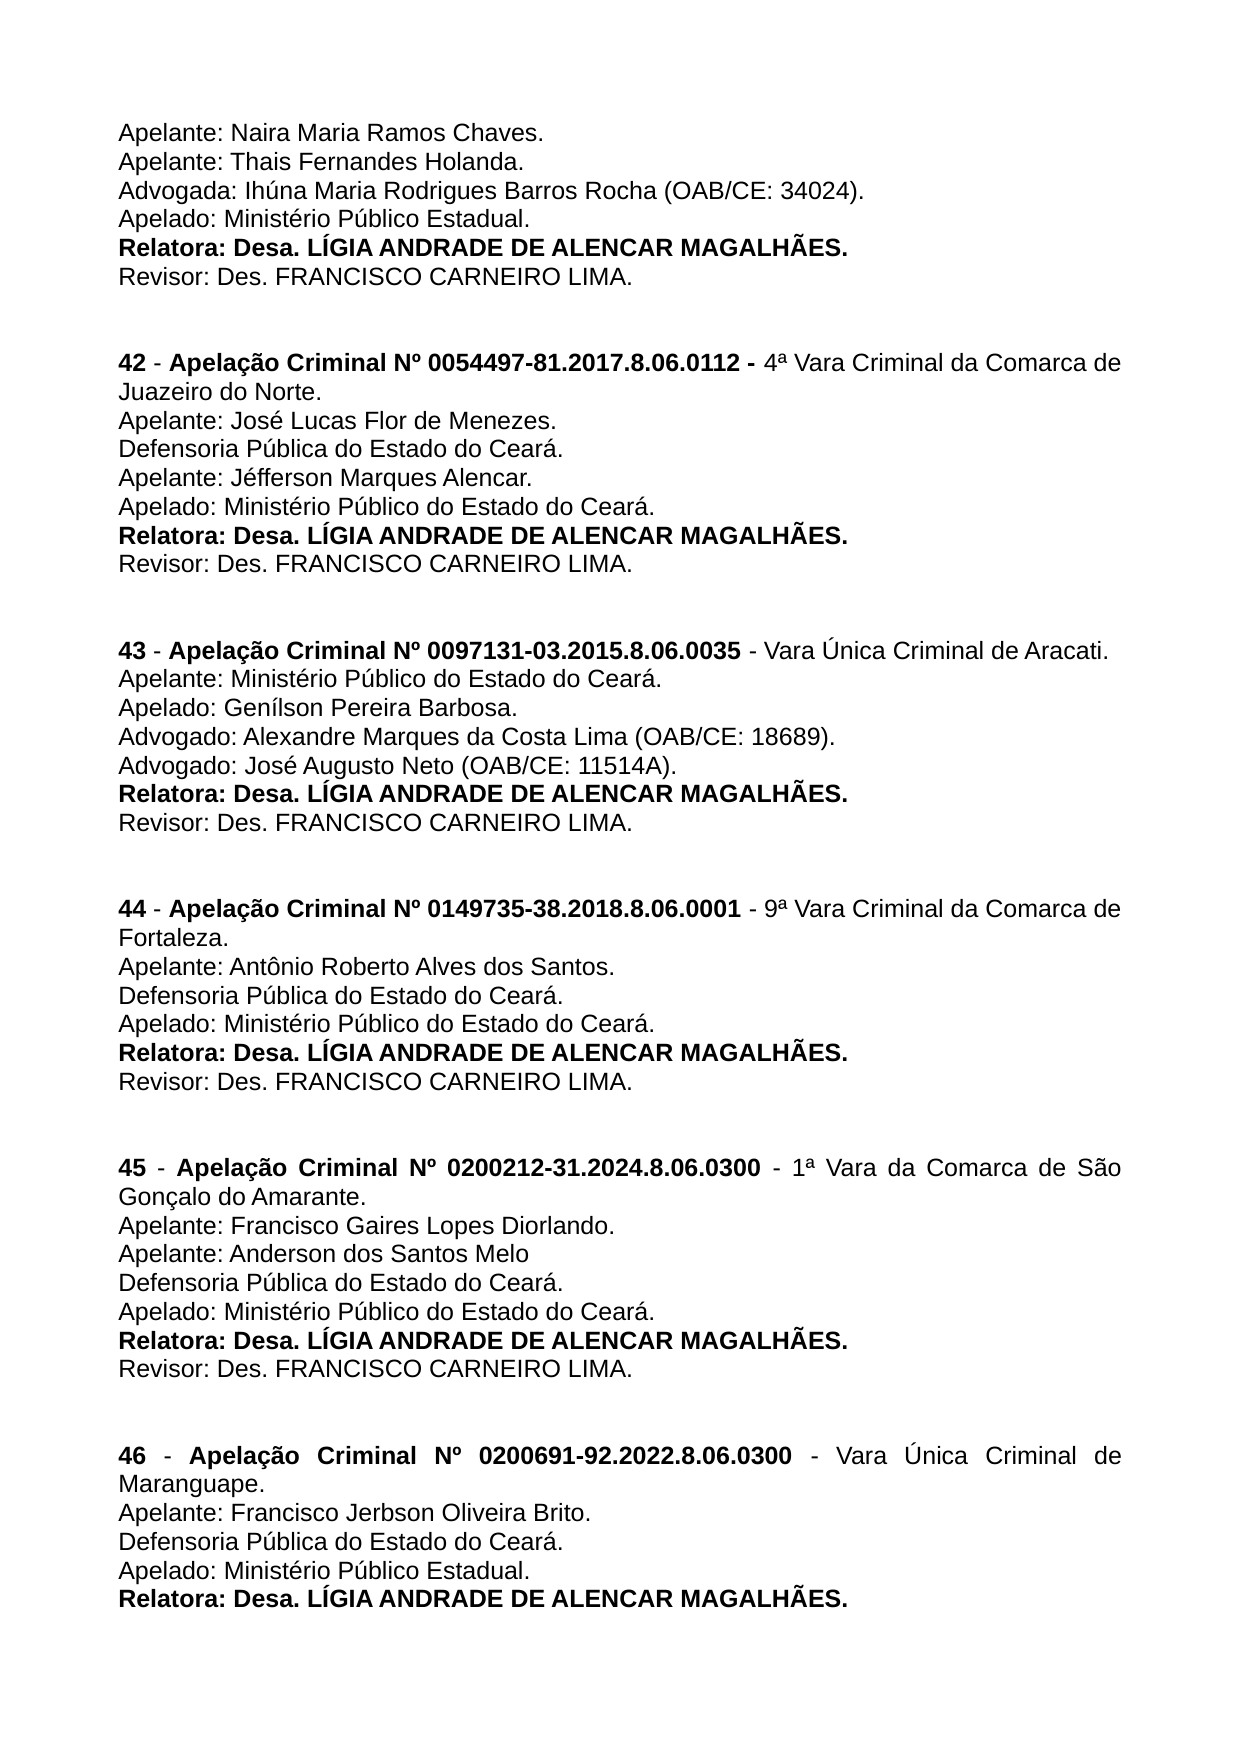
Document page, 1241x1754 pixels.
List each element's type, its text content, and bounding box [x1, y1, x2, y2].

text Revisor: Des. FRANCISCO CARNEIRO LIMA. [118, 262, 1122, 291]
text Relatora: Desa. LÍGIA ANDRADE DE ALENCAR MAGALHÃES. [118, 779, 1122, 808]
text 46 - Apelação Criminal Nº 0200691-92.2022.8.06.0300 - Vara Única Criminal de Maranguape. [118, 1441, 1122, 1498]
text Advogado: José Augusto Neto (OAB/CE: 11514A). [118, 751, 1122, 779]
text Apelante: Naira Maria Ramos Chaves. [118, 118, 1122, 147]
text Apelado: Ministério Público do Estado do Ceará. [118, 1297, 1122, 1326]
text 45 - Apelação Criminal Nº 0200212-31.2024.8.06.0300 - 1ª Vara da Comarca de São Gonçalo do Amarante. [118, 1153, 1122, 1211]
text Revisor: Des. FRANCISCO CARNEIRO LIMA. [118, 1354, 1122, 1383]
text Advogada: Ihúna Maria Rodrigues Barros Rocha (OAB/CE: 34024). [118, 176, 1122, 204]
text Defensoria Pública do Estado do Ceará. [118, 1527, 1122, 1556]
text Apelado: Genílson Pereira Barbosa. [118, 693, 1122, 722]
text Relatora: Desa. LÍGIA ANDRADE DE ALENCAR MAGALHÃES. [118, 1038, 1122, 1067]
text Apelante: José Lucas Flor de Menezes. [118, 406, 1122, 434]
text Revisor: Des. FRANCISCO CARNEIRO LIMA. [118, 1067, 1122, 1096]
text Apelado: Ministério Público do Estado do Ceará. [118, 1009, 1122, 1038]
text Relatora: Desa. LÍGIA ANDRADE DE ALENCAR MAGALHÃES. [118, 1326, 1122, 1354]
text Apelante: Thais Fernandes Holanda. [118, 147, 1122, 176]
text 43 - Apelação Criminal Nº 0097131-03.2015.8.06.0035 - Vara Única Criminal de Aracati. [118, 636, 1122, 664]
text Advogado: Alexandre Marques da Costa Lima (OAB/CE: 18689). [118, 722, 1122, 751]
text Relatora: Desa. LÍGIA ANDRADE DE ALENCAR MAGALHÃES. [118, 1584, 1122, 1613]
text Apelante: Francisco Jerbson Oliveira Brito. [118, 1498, 1122, 1527]
text Apelante: Anderson dos Santos Melo [118, 1239, 1122, 1268]
text Apelado: Ministério Público do Estado do Ceará. [118, 492, 1122, 521]
text Apelante: Jéfferson Marques Alencar. [118, 463, 1122, 492]
text Defensoria Pública do Estado do Ceará. [118, 981, 1122, 1009]
text Revisor: Des. FRANCISCO CARNEIRO LIMA. [118, 549, 1122, 578]
text Relatora: Desa. LÍGIA ANDRADE DE ALENCAR MAGALHÃES. [118, 233, 1122, 262]
text Apelado: Ministério Público Estadual. [118, 204, 1122, 233]
text Apelante: Ministério Público do Estado do Ceará. [118, 664, 1122, 693]
text 44 - Apelação Criminal Nº 0149735-38.2018.8.06.0001 - 9ª Vara Criminal da Comarca de Fortaleza. [118, 894, 1122, 952]
text Defensoria Pública do Estado do Ceará. [118, 434, 1122, 463]
text Defensoria Pública do Estado do Ceará. [118, 1268, 1122, 1297]
text Relatora: Desa. LÍGIA ANDRADE DE ALENCAR MAGALHÃES. [118, 521, 1122, 549]
text Apelante: Antônio Roberto Alves dos Santos. [118, 952, 1122, 981]
text 42 - Apelação Criminal Nº 0054497-81.2017.8.06.0112 - 4ª Vara Criminal da Comarca de Juazeiro do Norte. [118, 348, 1122, 406]
text Apelante: Francisco Gaires Lopes Diorlando. [118, 1211, 1122, 1239]
text Revisor: Des. FRANCISCO CARNEIRO LIMA. [118, 808, 1122, 837]
text Apelado: Ministério Público Estadual. [118, 1556, 1122, 1584]
